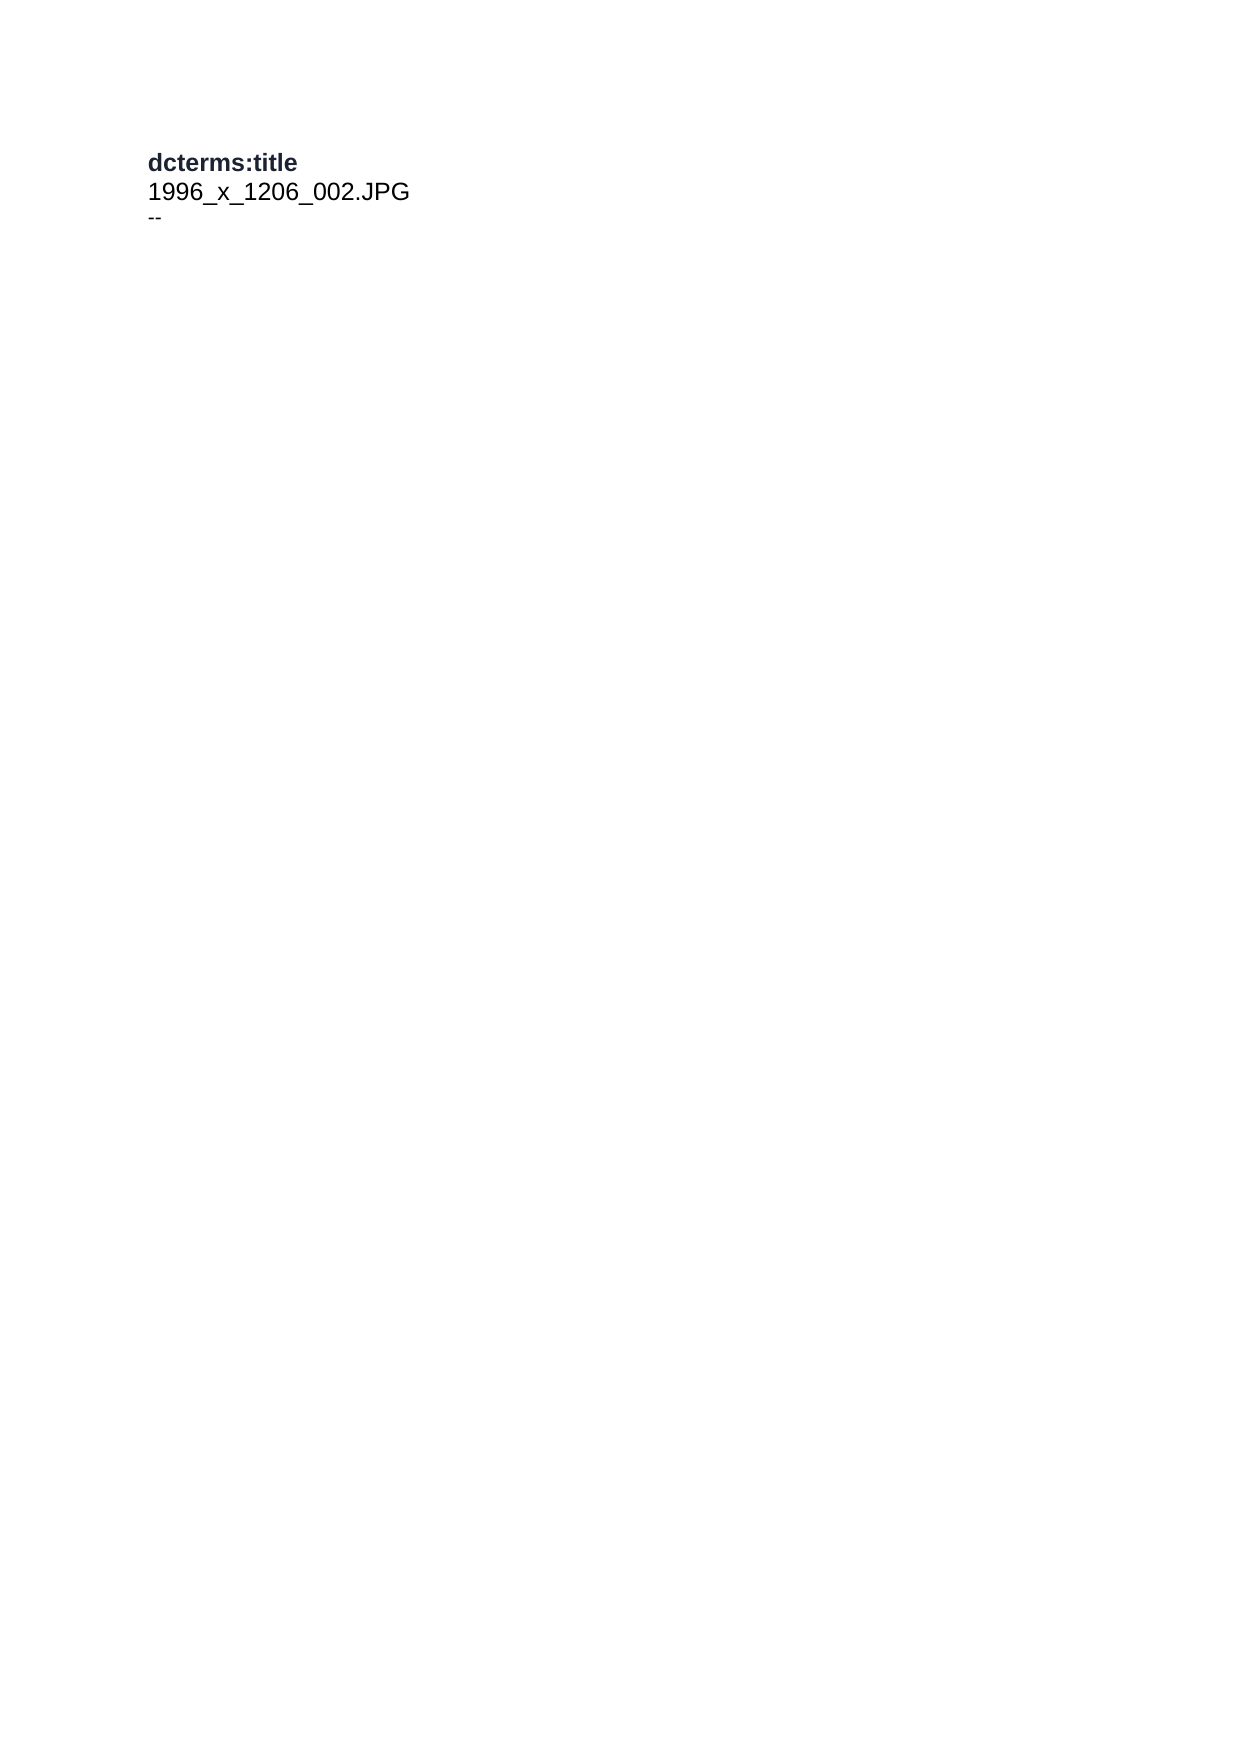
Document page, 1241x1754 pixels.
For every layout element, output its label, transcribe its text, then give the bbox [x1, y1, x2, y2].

text -- [148, 205, 1092, 229]
text dcterms:title [148, 148, 1092, 176]
text 1996_x_1206_002.JPG [148, 176, 1092, 205]
